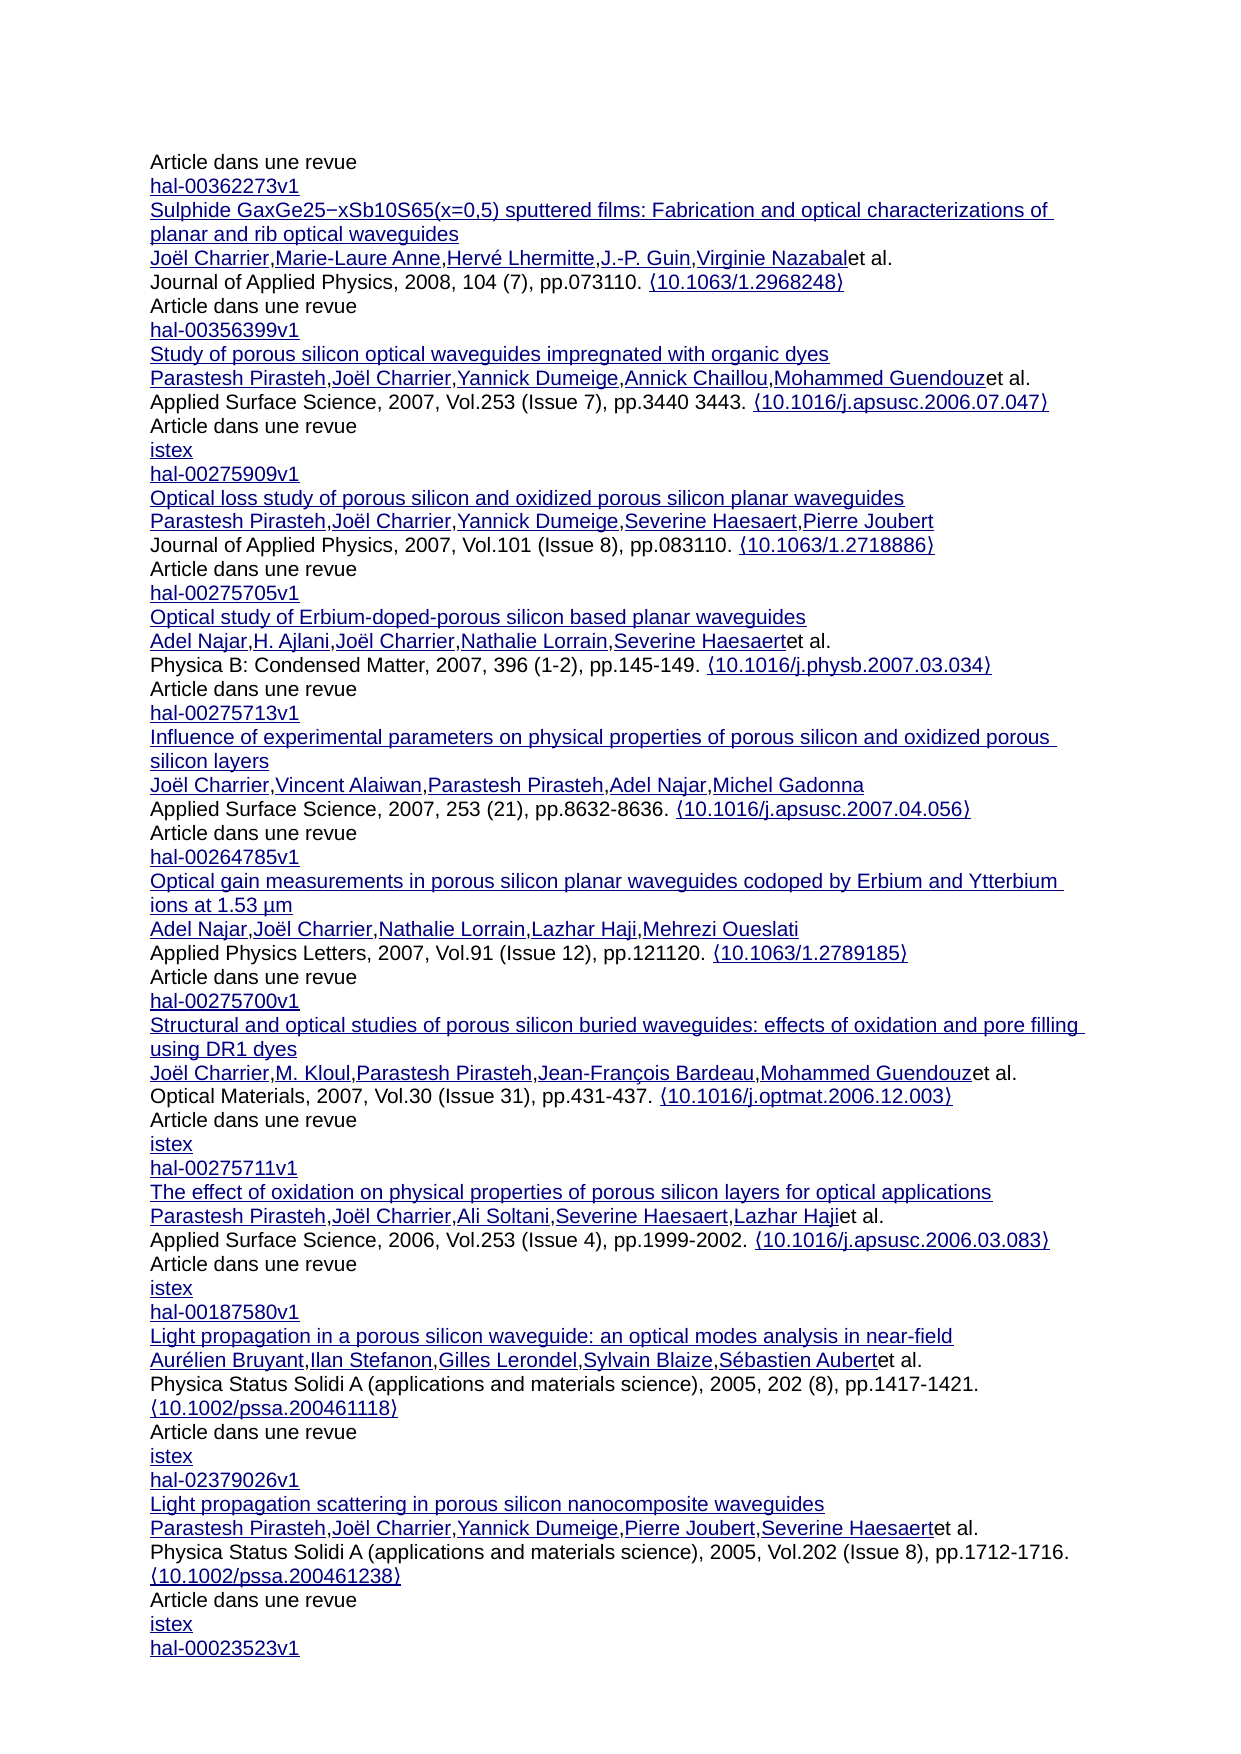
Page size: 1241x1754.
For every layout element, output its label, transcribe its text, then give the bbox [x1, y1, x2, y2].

table_cell Sulphide GaxGe25−xSb10S65(x=0,5) sputtered films: Fabrication and optical characterizations of planar and rib optical waveguides Joël Charrier,Marie-Laure Anne,Hervé Lhermitte,J.-P. Guin,Virginie Nazabalet al. Journal of Applied Physics, 2008, 104 (7), pp.073110. ⟨10.1063/1.2968248⟩ Article dans une revue hal-00356399v1 [150, 198, 1090, 342]
table_cell Light propagation scattering in porous silicon nanocomposite waveguides Parastesh Pirasteh,Joël Charrier,Yannick Dumeige,Pierre Joubert,Severine Haesaertet al. Physica Status Solidi A (applications and materials science), 2005, Vol.202 (Issue 8), pp.1712-1716. ⟨10.1002/pssa.200461238⟩ Article dans une revue istex hal-00023523v1 [150, 1492, 1090, 1659]
table_cell Optical study of Erbium-doped-porous silicon based planar waveguides Adel Najar,H. Ajlani,Joël Charrier,Nathalie Lorrain,Severine Haesaertet al. Physica B: Condensed Matter, 2007, 396 (1-2), pp.145-149. ⟨10.1016/j.physb.2007.03.034⟩ Article dans une revue hal-00275713v1 [150, 605, 1090, 725]
table_cell Influence of experimental parameters on physical properties of porous silicon and oxidized porous silicon layers Joël Charrier,Vincent Alaiwan,Parastesh Pirasteh,Adel Najar,Michel Gadonna Applied Surface Science, 2007, 253 (21), pp.8632-8636. ⟨10.1016/j.apsusc.2007.04.056⟩ Article dans une revue hal-00264785v1 [150, 725, 1090, 869]
table_cell Study of porous silicon optical waveguides impregnated with organic dyes Parastesh Pirasteh,Joël Charrier,Yannick Dumeige,Annick Chaillou,Mohammed Guendouzet al. Applied Surface Science, 2007, Vol.253 (Issue 7), pp.3440 3443. ⟨10.1016/j.apsusc.2006.07.047⟩ Article dans une revue istex hal-00275909v1 [150, 342, 1090, 485]
table_cell Optical gain measurements in porous silicon planar waveguides codoped by Erbium and Ytterbium ions at 1.53 µm Adel Najar,Joël Charrier,Nathalie Lorrain,Lazhar Haji,Mehrezi Oueslati Applied Physics Letters, 2007, Vol.91 (Issue 12), pp.121120. ⟨10.1063/1.2789185⟩ Article dans une revue hal-00275700v1 [150, 869, 1090, 1012]
table_cell Structural and optical studies of porous silicon buried waveguides: effects of oxidation and pore filling using DR1 dyes Joël Charrier,M. Kloul,Parastesh Pirasteh,Jean-François Bardeau,Mohammed Guendouzet al. Optical Materials, 2007, Vol.30 (Issue 31), pp.431-437. ⟨10.1016/j.optmat.2006.12.003⟩ Article dans une revue istex hal-00275711v1 [150, 1013, 1090, 1180]
table_cell Light propagation in a porous silicon waveguide: an optical modes analysis in near-field Aurélien Bruyant,Ilan Stefanon,Gilles Lerondel,Sylvain Blaize,Sébastien Aubertet al. Physica Status Solidi A (applications and materials science), 2005, 202 (8), pp.1417-1421. ⟨10.1002/pssa.200461118⟩ Article dans une revue istex hal-02379026v1 [150, 1324, 1090, 1492]
table_cell Optical loss study of porous silicon and oxidized porous silicon planar waveguides Parastesh Pirasteh,Joël Charrier,Yannick Dumeige,Severine Haesaert,Pierre Joubert Journal of Applied Physics, 2007, Vol.101 (Issue 8), pp.083110. ⟨10.1063/1.2718886⟩ Article dans une revue hal-00275705v1 [150, 485, 1090, 605]
table_cell Article dans une revue hal-00362273v1 [150, 150, 1090, 198]
table_cell The effect of oxidation on physical properties of porous silicon layers for optical applications Parastesh Pirasteh,Joël Charrier,Ali Soltani,Severine Haesaert,Lazhar Hajiet al. Applied Surface Science, 2006, Vol.253 (Issue 4), pp.1999-2002. ⟨10.1016/j.apsusc.2006.03.083⟩ Article dans une revue istex hal-00187580v1 [150, 1180, 1090, 1324]
